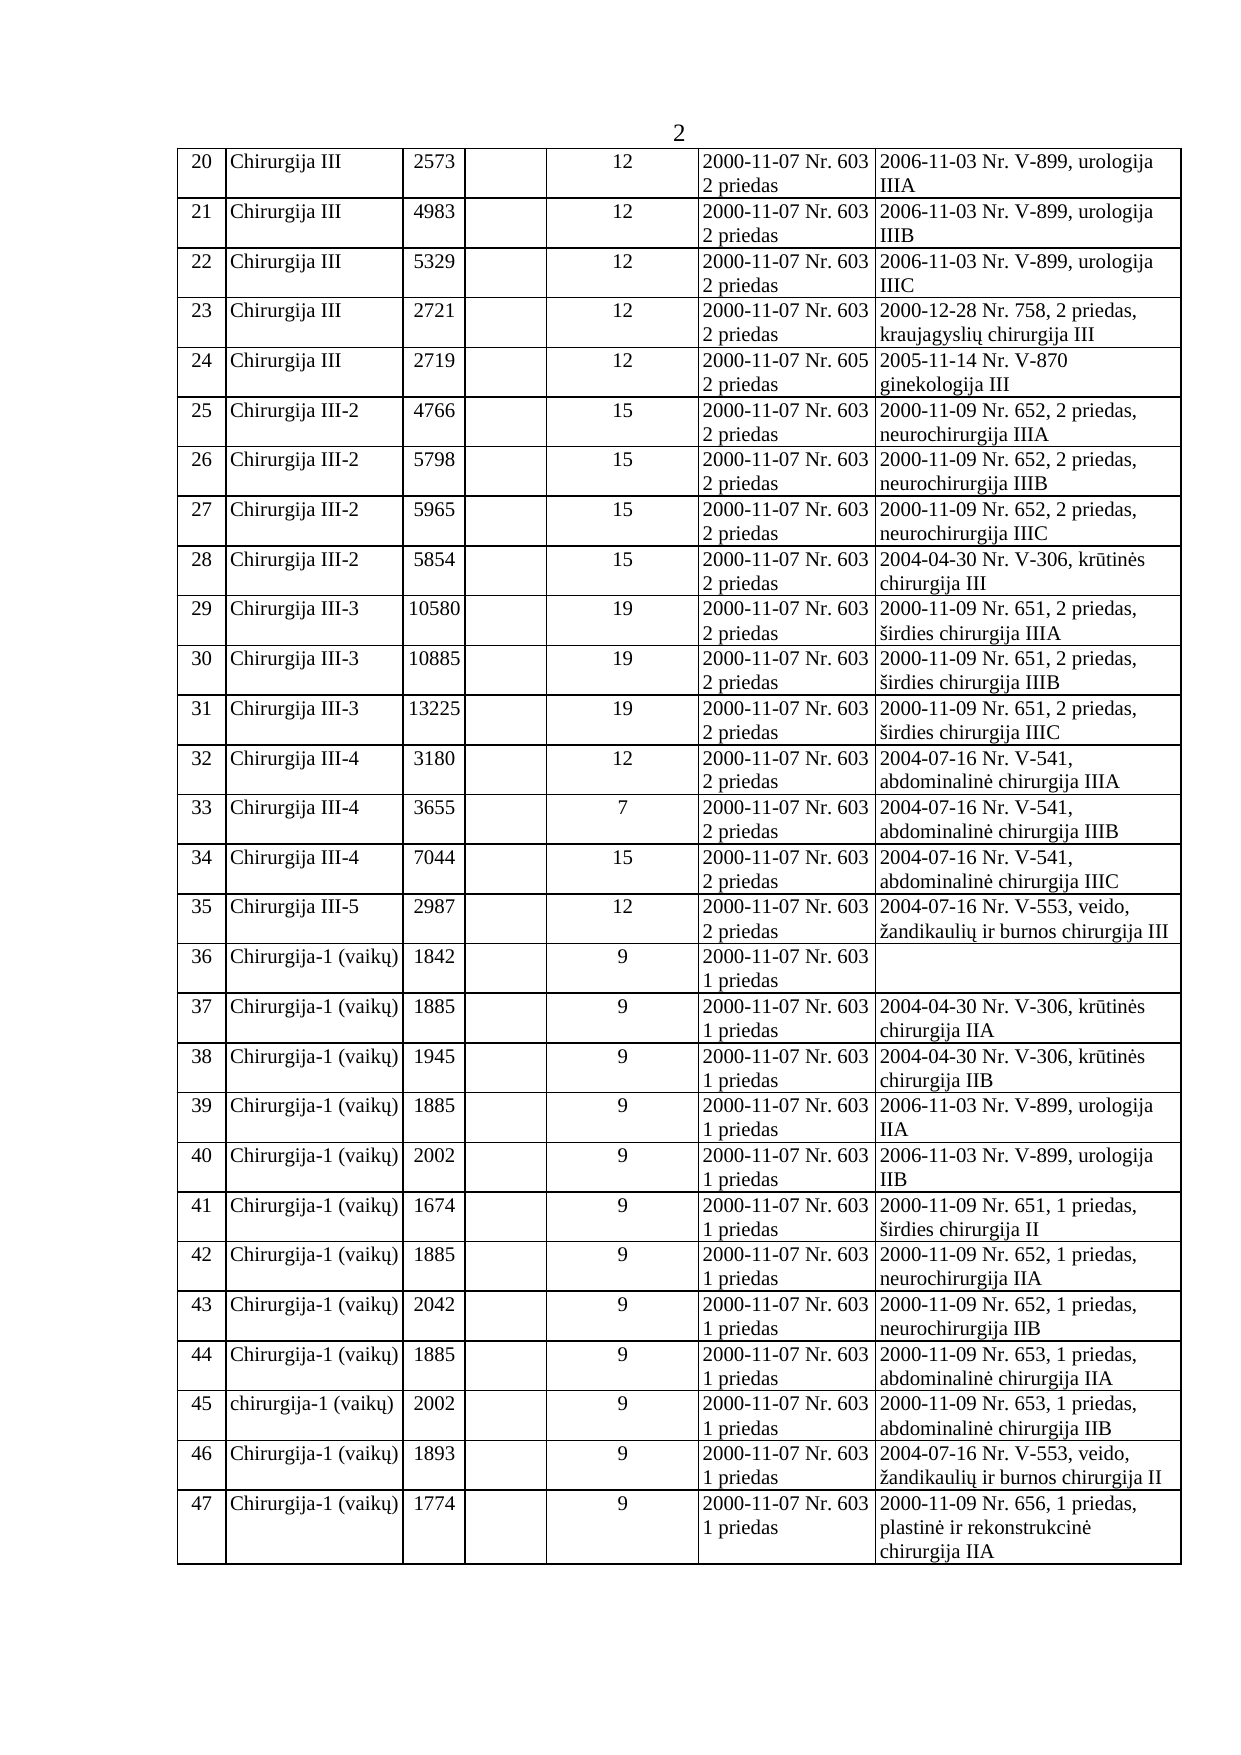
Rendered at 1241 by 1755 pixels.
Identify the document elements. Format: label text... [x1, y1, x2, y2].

table_cell 19 [547, 646, 698, 694]
table_cell 2002 [404, 1391, 464, 1439]
table_cell 37 [178, 994, 225, 1042]
table_cell 2000-11-07 Nr. 603 1 priedas [699, 1193, 875, 1241]
table_cell 2000-11-07 Nr. 603 2 priedas [699, 398, 875, 446]
table_cell [466, 1242, 546, 1290]
table_cell 2000-11-07 Nr. 603 2 priedas [699, 596, 875, 644]
table_cell Chirurgija III [227, 149, 402, 197]
table_cell 2000-11-07 Nr. 603 2 priedas [699, 199, 875, 247]
table_cell 2000-11-07 Nr. 603 1 priedas [699, 1242, 875, 1290]
table_cell 45 [178, 1391, 225, 1439]
table_cell 43 [178, 1292, 225, 1340]
table_cell 9 [547, 994, 698, 1042]
table_cell 2000-11-07 Nr. 603 1 priedas [699, 1292, 875, 1340]
table_cell 2000-11-09 Nr. 652, 2 priedas, neurochirurgija IIIB [876, 447, 1180, 495]
table_cell Chirurgija III [227, 348, 402, 396]
table_cell 2000-11-07 Nr. 603 2 priedas [699, 895, 875, 943]
table_cell 46 [178, 1441, 225, 1489]
table_cell 2000-11-07 Nr. 603 2 priedas [699, 696, 875, 744]
table_cell 5965 [404, 497, 464, 545]
table_cell 2000-11-09 Nr. 652, 2 priedas, neurochirurgija IIIC [876, 497, 1180, 545]
table_cell 9 [547, 1242, 698, 1290]
table_cell 2004-07-16 Nr. V-541, abdominalinė chirurgija IIIC [876, 845, 1180, 893]
table_cell 5798 [404, 447, 464, 495]
table_cell Chirurgija-1 (vaikų) [227, 1044, 402, 1092]
table_cell Chirurgija III-4 [227, 845, 402, 893]
table_cell [466, 447, 546, 495]
table_cell 12 [547, 149, 698, 197]
table_cell 2000-11-09 Nr. 653, 1 priedas, abdominalinė chirurgija IIA [876, 1342, 1180, 1390]
table_cell 9 [547, 1044, 698, 1092]
table_cell Chirurgija III-4 [227, 746, 402, 793]
table_cell 1674 [404, 1193, 464, 1241]
table_cell 2000-11-07 Nr. 603 2 priedas [699, 845, 875, 893]
table_cell 2004-07-16 Nr. V-553, veido, žandikaulių ir burnos chirurgija III [876, 895, 1180, 943]
table_cell 10885 [404, 646, 464, 694]
table_cell 31 [178, 696, 225, 744]
table_cell [466, 746, 546, 793]
table_cell Chirurgija III [227, 298, 402, 346]
table_cell 15 [547, 398, 698, 446]
table_cell 47 [178, 1491, 225, 1563]
table_cell 38 [178, 1044, 225, 1092]
table_cell 2000-11-07 Nr. 603 1 priedas [699, 1044, 875, 1092]
table_cell [466, 646, 546, 694]
table_cell 2000-11-09 Nr. 652, 1 priedas, neurochirurgija IIA [876, 1242, 1180, 1290]
table_cell 2000-11-09 Nr. 651, 1 priedas, širdies chirurgija II [876, 1193, 1180, 1241]
table_cell 2000-11-09 Nr. 651, 2 priedas, širdies chirurgija IIIB [876, 646, 1180, 694]
table_cell Chirurgija-1 (vaikų) [227, 1093, 402, 1141]
table_cell 9 [547, 1193, 698, 1241]
table_cell 2004-07-16 Nr. V-541, abdominalinė chirurgija IIIB [876, 795, 1180, 843]
table_cell 9 [547, 1391, 698, 1439]
table_cell [466, 895, 546, 943]
table_cell [466, 1193, 546, 1241]
table_cell [466, 944, 546, 992]
table_cell 2000-11-07 Nr. 603 1 priedas [699, 1143, 875, 1191]
table_cell 3180 [404, 746, 464, 793]
table_cell 15 [547, 547, 698, 595]
table_cell 2000-11-07 Nr. 603 1 priedas [699, 1491, 875, 1563]
table_cell [876, 944, 1180, 992]
table_cell 2004-07-16 Nr. V-553, veido, žandikaulių ir burnos chirurgija II [876, 1441, 1180, 1489]
table_cell [466, 795, 546, 843]
table_cell 9 [547, 1491, 698, 1563]
table_cell [466, 696, 546, 744]
table_cell 2004-04-30 Nr. V-306, krūtinės chirurgija III [876, 547, 1180, 595]
table_cell 2000-11-07 Nr. 603 2 priedas [699, 298, 875, 346]
table_cell 10580 [404, 596, 464, 644]
table_cell 12 [547, 199, 698, 247]
table_cell 40 [178, 1143, 225, 1191]
table_cell Chirurgija III [227, 249, 402, 297]
table_cell Chirurgija III-2 [227, 547, 402, 595]
table_cell 2000-11-09 Nr. 652, 1 priedas, neurochirurgija IIB [876, 1292, 1180, 1340]
table_cell [466, 298, 546, 346]
table_cell 5854 [404, 547, 464, 595]
table_cell 9 [547, 1093, 698, 1141]
table_cell 35 [178, 895, 225, 943]
table_cell 23 [178, 298, 225, 346]
table_cell 22 [178, 249, 225, 297]
table_cell 2006-11-03 Nr. V-899, urologija IIIB [876, 199, 1180, 247]
table_cell 2721 [404, 298, 464, 346]
table_cell Chirurgija III-3 [227, 696, 402, 744]
table_cell 2000-11-07 Nr. 603 2 priedas [699, 795, 875, 843]
table_cell 2000-11-09 Nr. 656, 1 priedas, plastinė ir rekonstrukcinė chirurgija IIA [876, 1491, 1180, 1563]
table_cell 7044 [404, 845, 464, 893]
table_cell Chirurgija III-2 [227, 447, 402, 495]
table_cell 4766 [404, 398, 464, 446]
table_cell [466, 596, 546, 644]
table_cell 26 [178, 447, 225, 495]
table_cell Chirurgija-1 (vaikų) [227, 994, 402, 1042]
table_cell [466, 1391, 546, 1439]
table_cell [466, 547, 546, 595]
table_cell 2000-11-09 Nr. 652, 2 priedas, neurochirurgija IIIA [876, 398, 1180, 446]
table_cell 9 [547, 1292, 698, 1340]
table_cell Chirurgija-1 (vaikų) [227, 1143, 402, 1191]
table_cell 34 [178, 845, 225, 893]
table_cell 15 [547, 447, 698, 495]
table_cell 19 [547, 696, 698, 744]
table_cell 1885 [404, 1342, 464, 1390]
table_cell 21 [178, 199, 225, 247]
table_cell 2000-11-07 Nr. 605 2 priedas [699, 348, 875, 396]
table_cell [466, 249, 546, 297]
table_cell 9 [547, 1143, 698, 1191]
table_cell 2000-11-07 Nr. 603 2 priedas [699, 497, 875, 545]
table_cell 24 [178, 348, 225, 396]
table_cell [466, 348, 546, 396]
table_cell 2004-07-16 Nr. V-541, abdominalinė chirurgija IIIA [876, 746, 1180, 793]
table_cell [466, 398, 546, 446]
table_cell 1885 [404, 994, 464, 1042]
table_cell 20 [178, 149, 225, 197]
table_cell Chirurgija-1 (vaikų) [227, 1292, 402, 1340]
table_cell 2006-11-03 Nr. V-899, urologija IIA [876, 1093, 1180, 1141]
table_cell 44 [178, 1342, 225, 1390]
table_cell [466, 1491, 546, 1563]
table_cell 32 [178, 746, 225, 793]
table_cell Chirurgija III [227, 199, 402, 247]
table_cell 28 [178, 547, 225, 595]
table_cell [466, 1292, 546, 1340]
table_cell 4983 [404, 199, 464, 247]
table_cell 12 [547, 298, 698, 346]
table_cell 2006-11-03 Nr. V-899, urologija IIIA [876, 149, 1180, 197]
table_cell 2573 [404, 149, 464, 197]
table_cell [466, 199, 546, 247]
table_cell 2000-11-07 Nr. 603 1 priedas [699, 994, 875, 1042]
table_cell 2006-11-03 Nr. V-899, urologija IIIC [876, 249, 1180, 297]
table_cell 9 [547, 944, 698, 992]
table_cell 27 [178, 497, 225, 545]
table_cell 2000-11-09 Nr. 653, 1 priedas, abdominalinė chirurgija IIB [876, 1391, 1180, 1439]
table_cell 2042 [404, 1292, 464, 1340]
table_cell Chirurgija-1 (vaikų) [227, 1342, 402, 1390]
table_cell 2004-04-30 Nr. V-306, krūtinės chirurgija IIB [876, 1044, 1180, 1092]
table_cell 33 [178, 795, 225, 843]
table_cell 41 [178, 1193, 225, 1241]
table_cell 1774 [404, 1491, 464, 1563]
table_cell 12 [547, 746, 698, 793]
table_cell 2000-11-07 Nr. 603 2 priedas [699, 746, 875, 793]
table_cell Chirurgija III-5 [227, 895, 402, 943]
table_cell 2987 [404, 895, 464, 943]
table_cell 2000-11-07 Nr. 603 1 priedas [699, 1093, 875, 1141]
table_cell 12 [547, 249, 698, 297]
table_cell 1842 [404, 944, 464, 992]
table_cell Chirurgija-1 (vaikų) [227, 1193, 402, 1241]
table_cell 19 [547, 596, 698, 644]
table_cell 25 [178, 398, 225, 446]
table_cell Chirurgija-1 (vaikų) [227, 944, 402, 992]
table_cell 1893 [404, 1441, 464, 1489]
table_cell 2000-11-07 Nr. 603 2 priedas [699, 149, 875, 197]
table_cell [466, 149, 546, 197]
table_cell 2004-04-30 Nr. V-306, krūtinės chirurgija IIA [876, 994, 1180, 1042]
table_cell 15 [547, 845, 698, 893]
table_cell 2000-11-07 Nr. 603 2 priedas [699, 547, 875, 595]
table_cell 39 [178, 1093, 225, 1141]
table_cell 2000-12-28 Nr. 758, 2 priedas, kraujagyslių chirurgija III [876, 298, 1180, 346]
table_cell 2000-11-07 Nr. 603 1 priedas [699, 1441, 875, 1489]
table_cell 2000-11-07 Nr. 603 1 priedas [699, 1391, 875, 1439]
table_cell 5329 [404, 249, 464, 297]
table_cell 3655 [404, 795, 464, 843]
table_cell 9 [547, 1342, 698, 1390]
table_cell [466, 994, 546, 1042]
table_cell 9 [547, 1441, 698, 1489]
table_cell 1885 [404, 1242, 464, 1290]
table_cell Chirurgija III-3 [227, 646, 402, 694]
table_cell [466, 1342, 546, 1390]
table_cell 2000-11-09 Nr. 651, 2 priedas, širdies chirurgija IIIC [876, 696, 1180, 744]
table_cell Chirurgija III-4 [227, 795, 402, 843]
table_cell 36 [178, 944, 225, 992]
table_cell Chirurgija-1 (vaikų) [227, 1441, 402, 1489]
table_cell 30 [178, 646, 225, 694]
table_cell [466, 1143, 546, 1191]
table_cell 12 [547, 895, 698, 943]
table_cell Chirurgija-1 (vaikų) [227, 1491, 402, 1563]
table_cell Chirurgija III-3 [227, 596, 402, 644]
table_cell [466, 497, 546, 545]
table_cell Chirurgija III-2 [227, 497, 402, 545]
table_cell 2000-11-07 Nr. 603 2 priedas [699, 249, 875, 297]
table_cell [466, 1441, 546, 1489]
table_cell 2000-11-09 Nr. 651, 2 priedas, širdies chirurgija IIIA [876, 596, 1180, 644]
table_cell 15 [547, 497, 698, 545]
table_cell Chirurgija-1 (vaikų) [227, 1242, 402, 1290]
table_cell 1885 [404, 1093, 464, 1141]
table_cell 2000-11-07 Nr. 603 2 priedas [699, 447, 875, 495]
table_cell 13225 [404, 696, 464, 744]
table_cell [466, 845, 546, 893]
table_cell 12 [547, 348, 698, 396]
table_cell [466, 1093, 546, 1141]
table_cell 7 [547, 795, 698, 843]
table_cell 2005-11-14 Nr. V-870 ginekologija III [876, 348, 1180, 396]
table_cell 29 [178, 596, 225, 644]
table_cell 42 [178, 1242, 225, 1290]
table_cell chirurgija-1 (vaikų) [227, 1391, 402, 1439]
table_cell 2006-11-03 Nr. V-899, urologija IIB [876, 1143, 1180, 1191]
table_cell 2000-11-07 Nr. 603 1 priedas [699, 1342, 875, 1390]
table_cell 2719 [404, 348, 464, 396]
table_cell 1945 [404, 1044, 464, 1092]
table_cell 2000-11-07 Nr. 603 2 priedas [699, 646, 875, 694]
table_cell 2000-11-07 Nr. 603 1 priedas [699, 944, 875, 992]
table_cell Chirurgija III-2 [227, 398, 402, 446]
table_cell 2002 [404, 1143, 464, 1191]
table_cell [466, 1044, 546, 1092]
